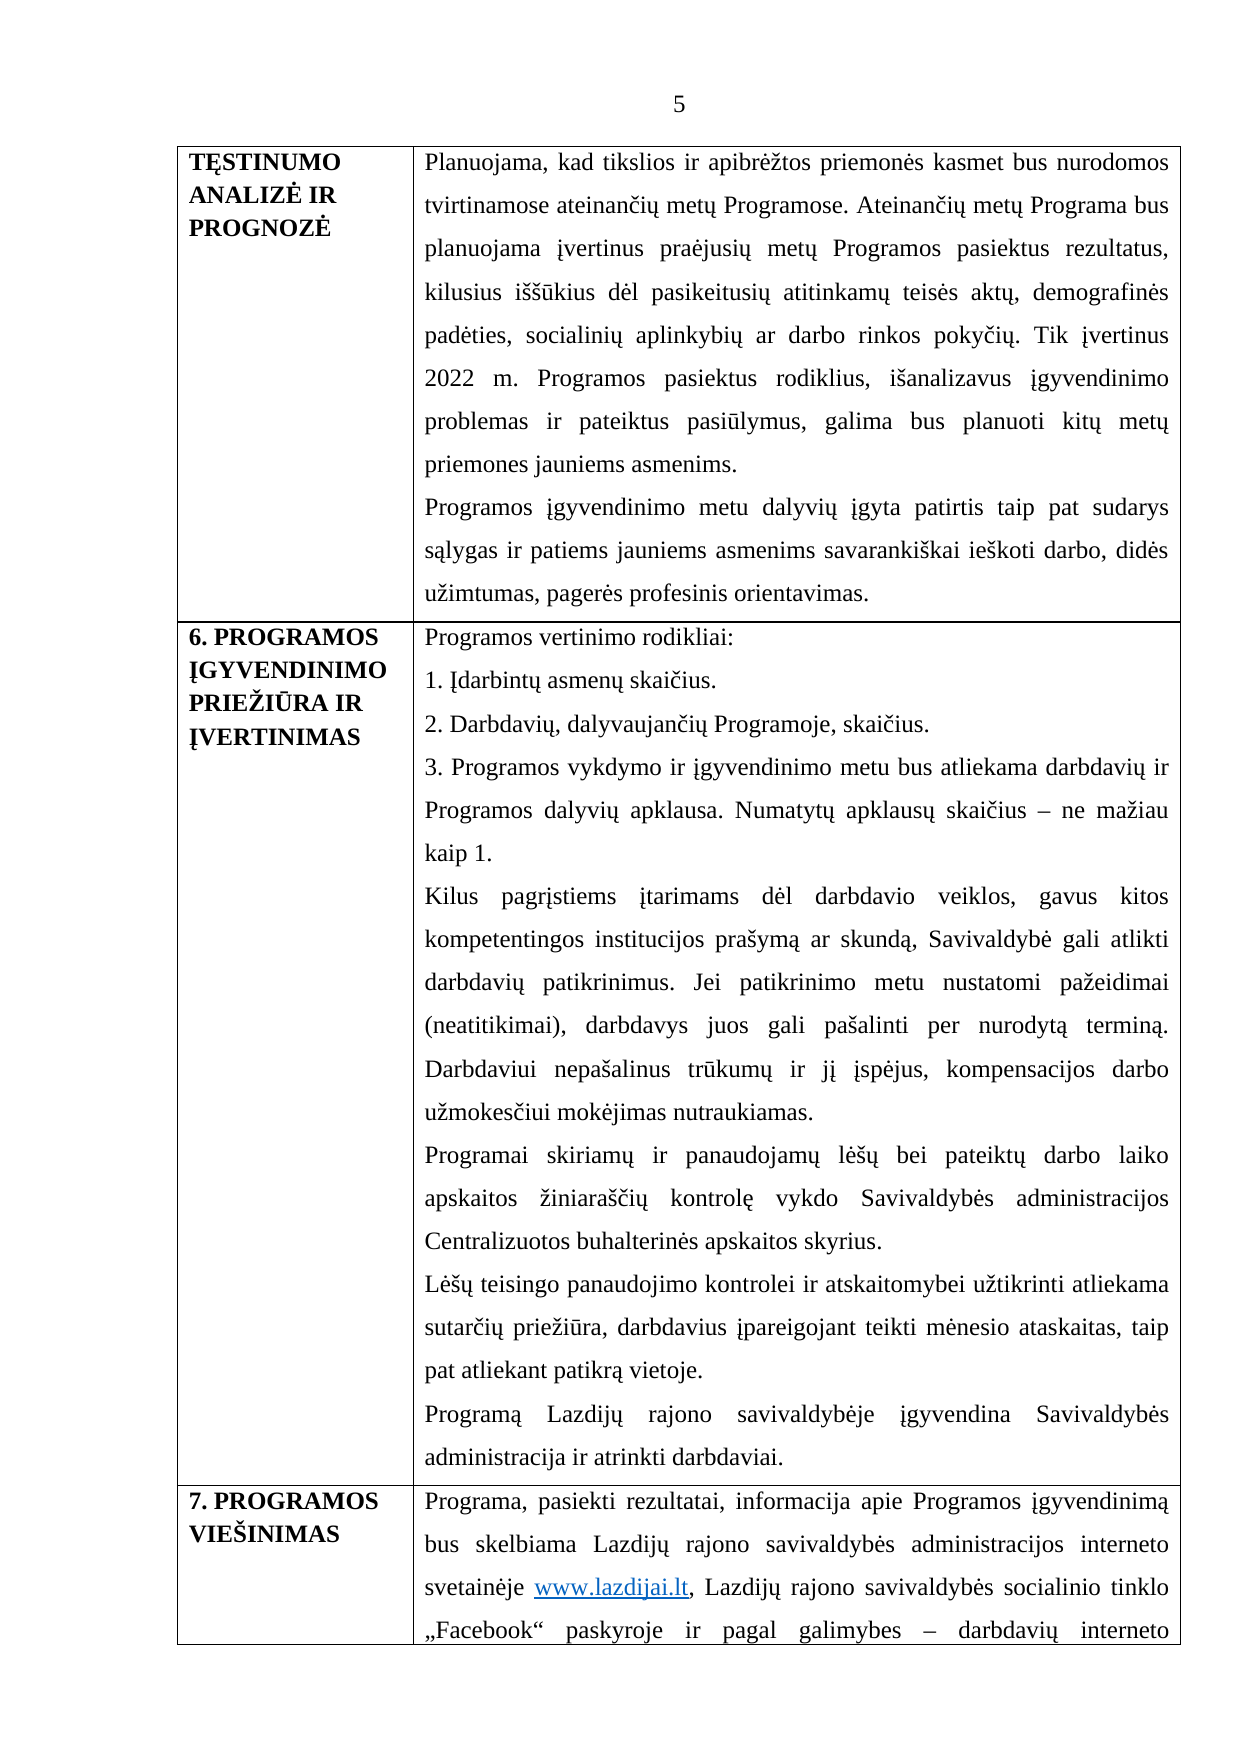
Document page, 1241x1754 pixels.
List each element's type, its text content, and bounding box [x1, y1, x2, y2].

table_cell 7. PROGRAMOS VIEŠINIMAS [178, 1486, 413, 1644]
table_cell Programos vertinimo rodikliai: 1. Įdarbintų asmenų skaičius. 2. Darbdavių, dalyvaujančių Programoje, skaičius. 3. Programos vykdymo ir įgyvendinimo metu bus atliekama darbdavių ir Programos dalyvių apklausa. Numatytų apklausų skaičius – ne mažiau kaip 1. Kilus pagrįstiems įtarimams dėl darbdavio veiklos, gavus kitos kompetentingos institucijos prašymą ar skundą, Savivaldybė gali atlikti darbdavių patikrinimus. Jei patikrinimo metu nustatomi pažeidimai (neatitikimai), darbdavys juos gali pašalinti per nurodytą terminą. Darbdaviui nepašalinus trūkumų ir jį įspėjus, kompensacijos darbo užmokesčiui mokėjimas nutraukiamas. Programai skiriamų ir panaudojamų lėšų bei pateiktų darbo laiko apskaitos žiniaraščių kontrolę vykdo Savivaldybės administracijos Centralizuotos buhalterinės apskaitos skyrius. Lėšų teisingo panaudojimo kontrolei ir atskaitomybei užtikrinti atliekama sutarčių priežiūra, darbdavius įpareigojant teikti mėnesio ataskaitas, taip pat atliekant patikrą vietoje. Programą Lazdijų rajono savivaldybėje įgyvendina Savivaldybės administracija ir atrinkti darbdaviai. [414, 623, 1180, 1485]
table_cell 6. PROGRAMOS ĮGYVENDINIMO PRIEŽIŪRA IR ĮVERTINIMAS [178, 623, 413, 1485]
table_cell Programa, pasiekti rezultatai, informacija apie Programos įgyvendinimą bus skelbiama Lazdijų rajono savivaldybės administracijos interneto svetainėje www.lazdijai.lt, Lazdijų rajono savivaldybės socialinio tinklo „Facebook“ paskyroje ir pagal galimybes – darbdavių interneto [414, 1486, 1180, 1644]
table_cell TĘSTINUMO ANALIZĖ IR PROGNOZĖ [178, 147, 413, 621]
table_cell Planuojama, kad tikslios ir apibrėžtos priemonės kasmet bus nurodomos tvirtinamose ateinančių metų Programose. Ateinančių metų Programa bus planuojama įvertinus praėjusių metų Programos pasiektus rezultatus, kilusius iššūkius dėl pasikeitusių atitinkamų teisės aktų, demografinės padėties, socialinių aplinkybių ar darbo rinkos pokyčių. Tik įvertinus 2022 m. Programos pasiektus rodiklius, išanalizavus įgyvendinimo problemas ir pateiktus pasiūlymus, galima bus planuoti kitų metų priemones jauniems asmenims. Programos įgyvendinimo metu dalyvių įgyta patirtis taip pat sudarys sąlygas ir patiems jauniems asmenims savarankiškai ieškoti darbo, didės užimtumas, pagerės profesinis orientavimas. [414, 147, 1180, 621]
